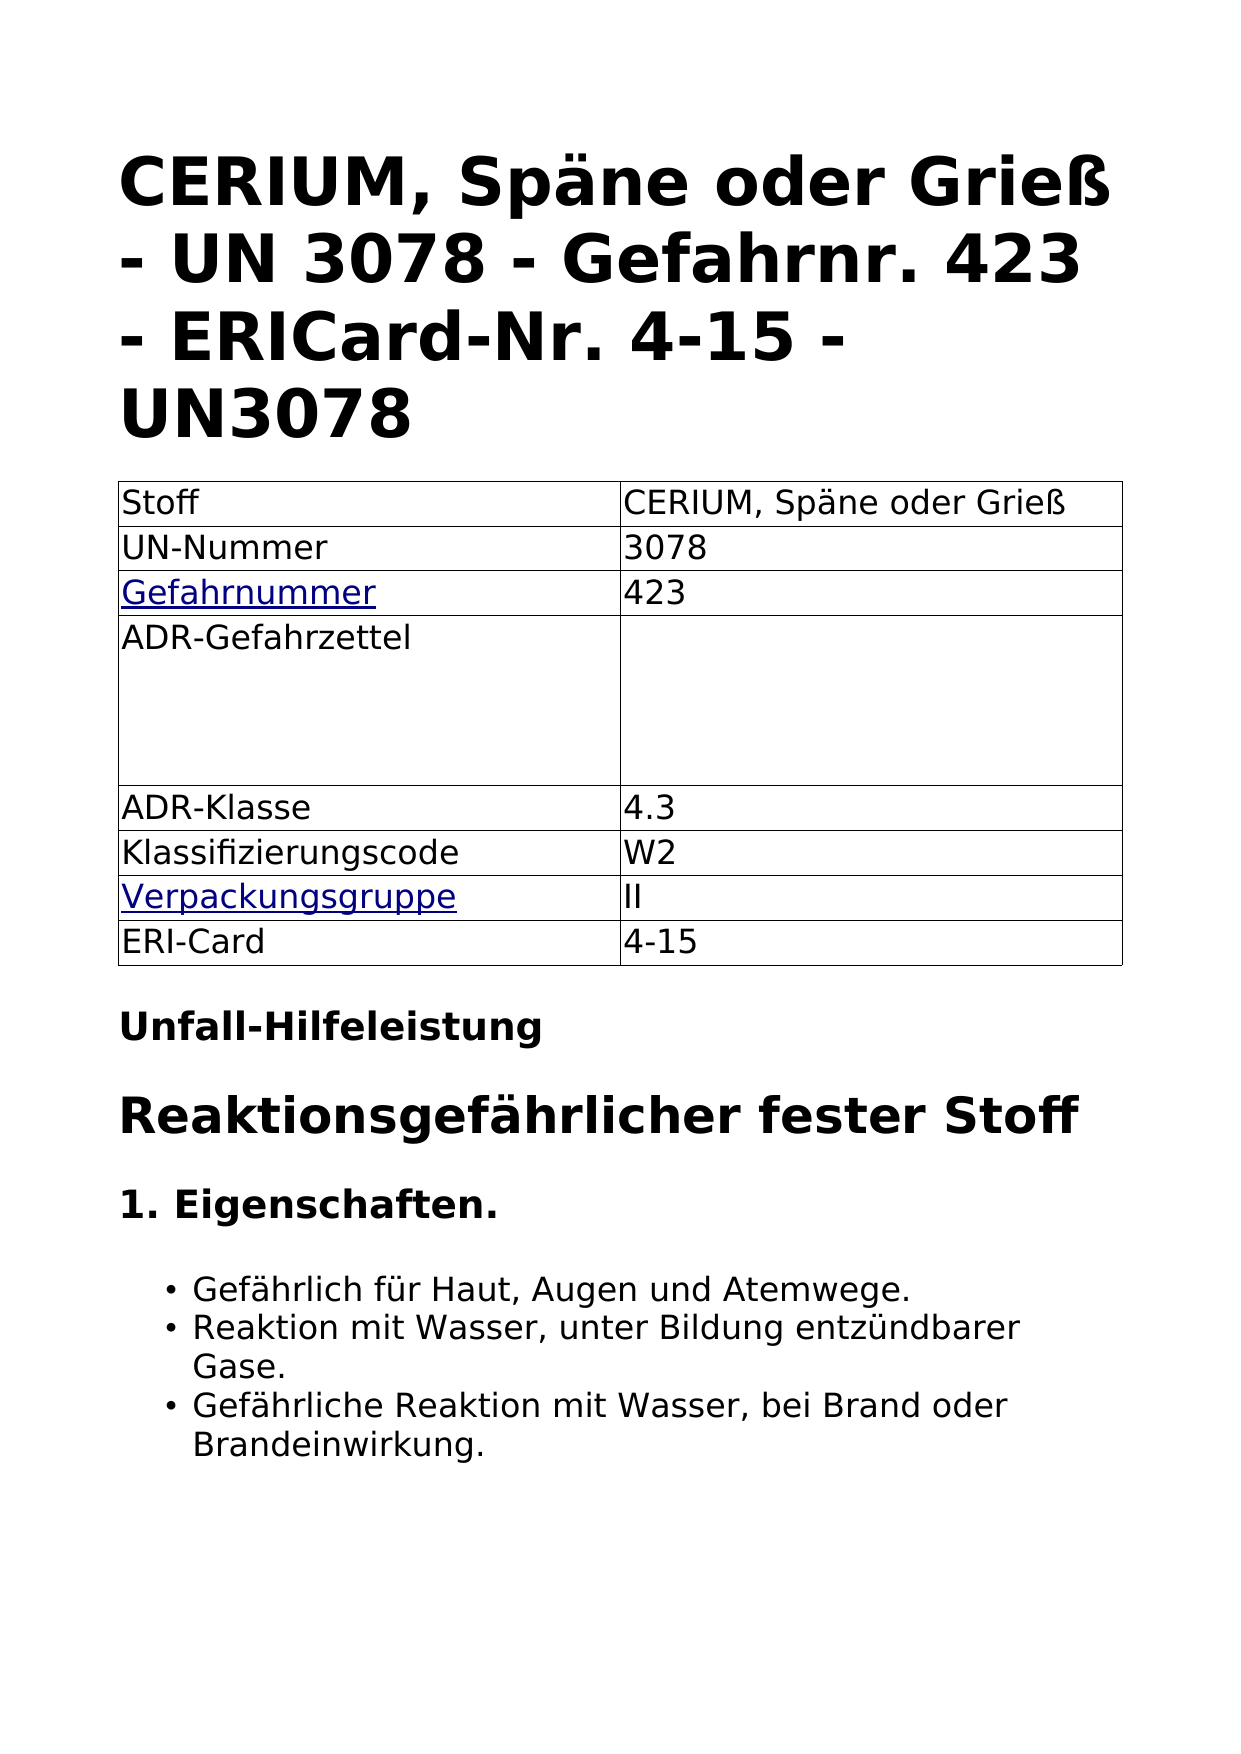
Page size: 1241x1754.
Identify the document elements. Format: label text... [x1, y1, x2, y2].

table_cell Klassifizierungscode [119, 831, 620, 875]
subtitle Reaktionsgefährlicher fester Stoff [118, 1087, 1122, 1145]
table_cell II [621, 876, 1122, 920]
table_cell ADR-Gefahrzettel [119, 616, 620, 785]
table_cell Verpackungsgruppe [119, 876, 620, 920]
subtitle 1. Eigenschaften. [118, 1183, 1122, 1228]
list Reaktion mit Wasser, unter Bildung entzündbarer Gase. [177, 1309, 1122, 1387]
table_cell W2 [621, 831, 1122, 875]
subtitle Unfall-Hilfeleistung [118, 1004, 1122, 1049]
table_cell Gefahrnummer [119, 571, 620, 615]
list Gefährlich für Haut, Augen und Atemwege. [177, 1270, 1122, 1309]
table_cell ERI-Card [119, 921, 620, 964]
table_header Stoff [119, 482, 620, 526]
table_cell 4.3 [621, 786, 1122, 830]
table_cell 423 [621, 571, 1122, 615]
table_cell ADR-Klasse [119, 786, 620, 830]
list Gefährliche Reaktion mit Wasser, bei Brand oder Brandeinwirkung. [177, 1387, 1122, 1464]
table_cell 4-15 [621, 921, 1122, 964]
subtitle CERIUM, Späne oder Grieß - UN 3078 - Gefahrnr. 423 - ERICard-Nr. 4-15 - UN3078 [118, 143, 1122, 453]
table_header CERIUM, Späne oder Grieß [621, 482, 1122, 526]
table_cell 3078 [621, 527, 1122, 570]
table_cell [621, 616, 1122, 785]
table_cell UN-Nummer [119, 527, 620, 570]
